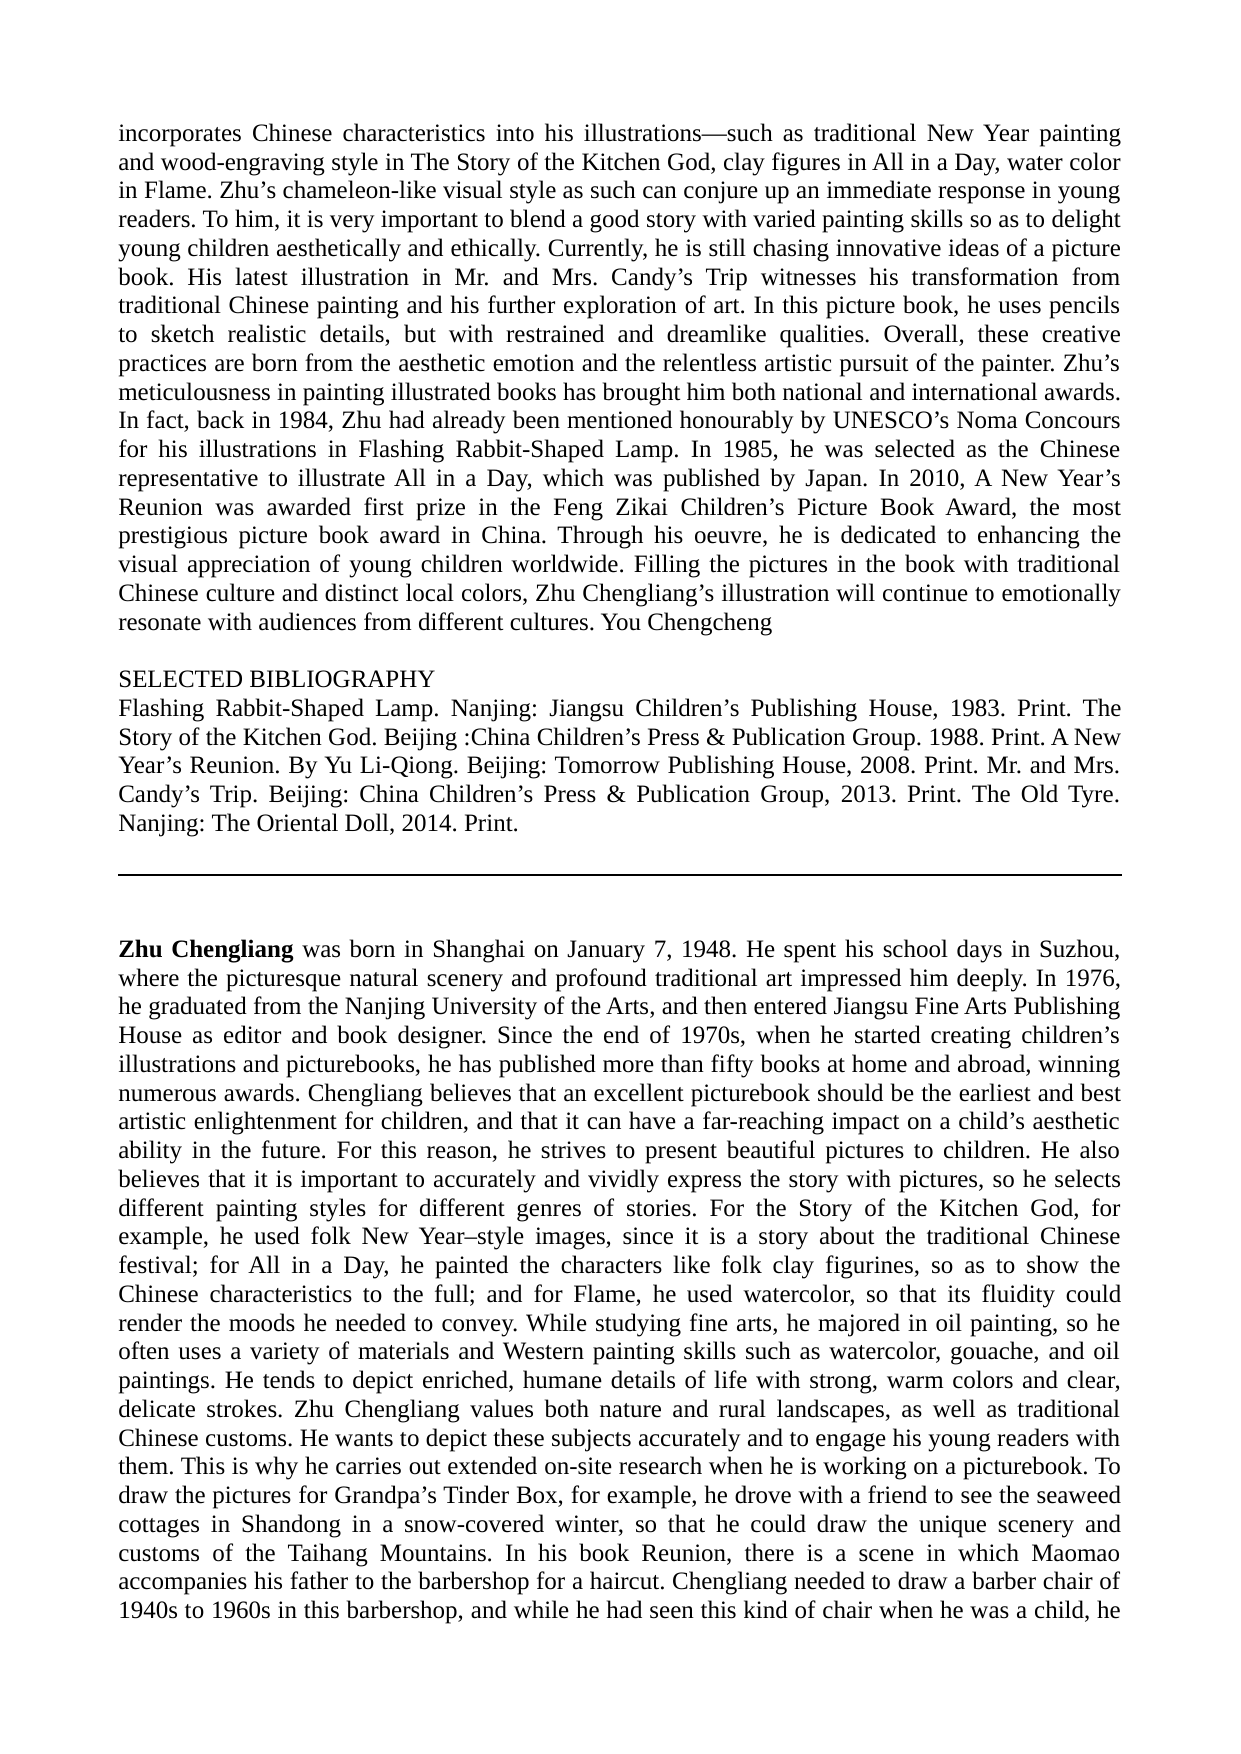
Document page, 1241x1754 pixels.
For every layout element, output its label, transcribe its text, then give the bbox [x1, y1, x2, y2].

text Flashing Rabbit-Shaped Lamp. Nanjing: Jiangsu Children’s Publishing House, 1983. Print. The Story of the Kitchen God. Beijing :China Children’s Press & Publication Group. 1988. Print. A New Year’s Reunion. By Yu Li-Qiong. Beijing: Tomorrow Publishing House, 2008. Print. Mr. and Mrs. Candy’s Trip. Beijing: China Children’s Press & Publication Group, 2013. Print. The Old Tyre. Nanjing: The Oriental Doll, 2014. Print. [118, 693, 1122, 837]
text incorporates Chinese characteristics into his illustrations—such as traditional New Year painting and wood-engraving style in The Story of the Kitchen God, clay figures in All in a Day, water color in Flame. Zhu’s chameleon-like visual style as such can conjure up an immediate response in young readers. To him, it is very important to blend a good story with varied painting skills so as to delight young children aesthetically and ethically. Currently, he is still chasing innovative ideas of a picture book. His latest illustration in Mr. and Mrs. Candy’s Trip witnesses his transformation from traditional Chinese painting and his further exploration of art. In this picture book, he uses pencils to sketch realistic details, but with restrained and dreamlike qualities. Overall, these creative practices are born from the aesthetic emotion and the relentless artistic pursuit of the painter. Zhu’s meticulousness in painting illustrated books has brought him both national and international awards. In fact, back in 1984, Zhu had already been mentioned honourably by UNESCO’s Noma Concours for his illustrations in Flashing Rabbit-Shaped Lamp. In 1985, he was selected as the Chinese representative to illustrate All in a Day, which was published by Japan. In 2010, A New Year’s Reunion was awarded first prize in the Feng Zikai Children’s Picture Book Award, the most prestigious picture book award in China. Through his oeuvre, he is dedicated to enhancing the visual appreciation of young children worldwide. Filling the pictures in the book with traditional Chinese culture and distinct local colors, Zhu Chengliang’s illustration will continue to emotionally resonate with audiences from different cultures. You Chengcheng [118, 118, 1122, 636]
text Zhu Chengliang was born in Shanghai on January 7, 1948. He spent his school days in Suzhou, where the picturesque natural scenery and profound traditional art impressed him deeply. In 1976, he graduated from the Nanjing University of the Arts, and then entered Jiangsu Fine Arts Publishing House as editor and book designer. Since the end of 1970s, when he started creating children’s illustrations and picturebooks, he has published more than fifty books at home and abroad, winning numerous awards. Chengliang believes that an excellent picturebook should be the earliest and best artistic enlightenment for children, and that it can have a far-reaching impact on a child’s aesthetic ability in the future. For this reason, he strives to present beautiful pictures to children. He also believes that it is important to accurately and vividly express the story with pictures, so he selects different painting styles for different genres of stories. For the Story of the Kitchen God, for example, he used folk New Year–style images, since it is a story about the traditional Chinese festival; for All in a Day, he painted the characters like folk clay figurines, so as to show the Chinese characteristics to the full; and for Flame, he used watercolor, so that its fluidity could render the moods he needed to convey. While studying fine arts, he majored in oil painting, so he often uses a variety of materials and Western painting skills such as watercolor, gouache, and oil paintings. He tends to depict enriched, humane details of life with strong, warm colors and clear, delicate strokes. Zhu Chengliang values both nature and rural landscapes, as well as traditional Chinese customs. He wants to depict these subjects accurately and to engage his young readers with them. This is why he carries out extended on-site research when he is working on a picturebook. To draw the pictures for Grandpa’s Tinder Box, for example, he drove with a friend to see the seaweed cottages in Shandong in a snow-covered winter, so that he could draw the unique scenery and customs of the Taihang Mountains. In his book Reunion, there is a scene in which Maomao accompanies his father to the barbershop for a haircut. Chengliang needed to draw a barber chair of 1940s to 1960s in this barbershop, and while he had seen this kind of chair when he was a child, he [118, 934, 1122, 1624]
text SELECTED BIBLIOGRAPHY [118, 664, 1122, 693]
